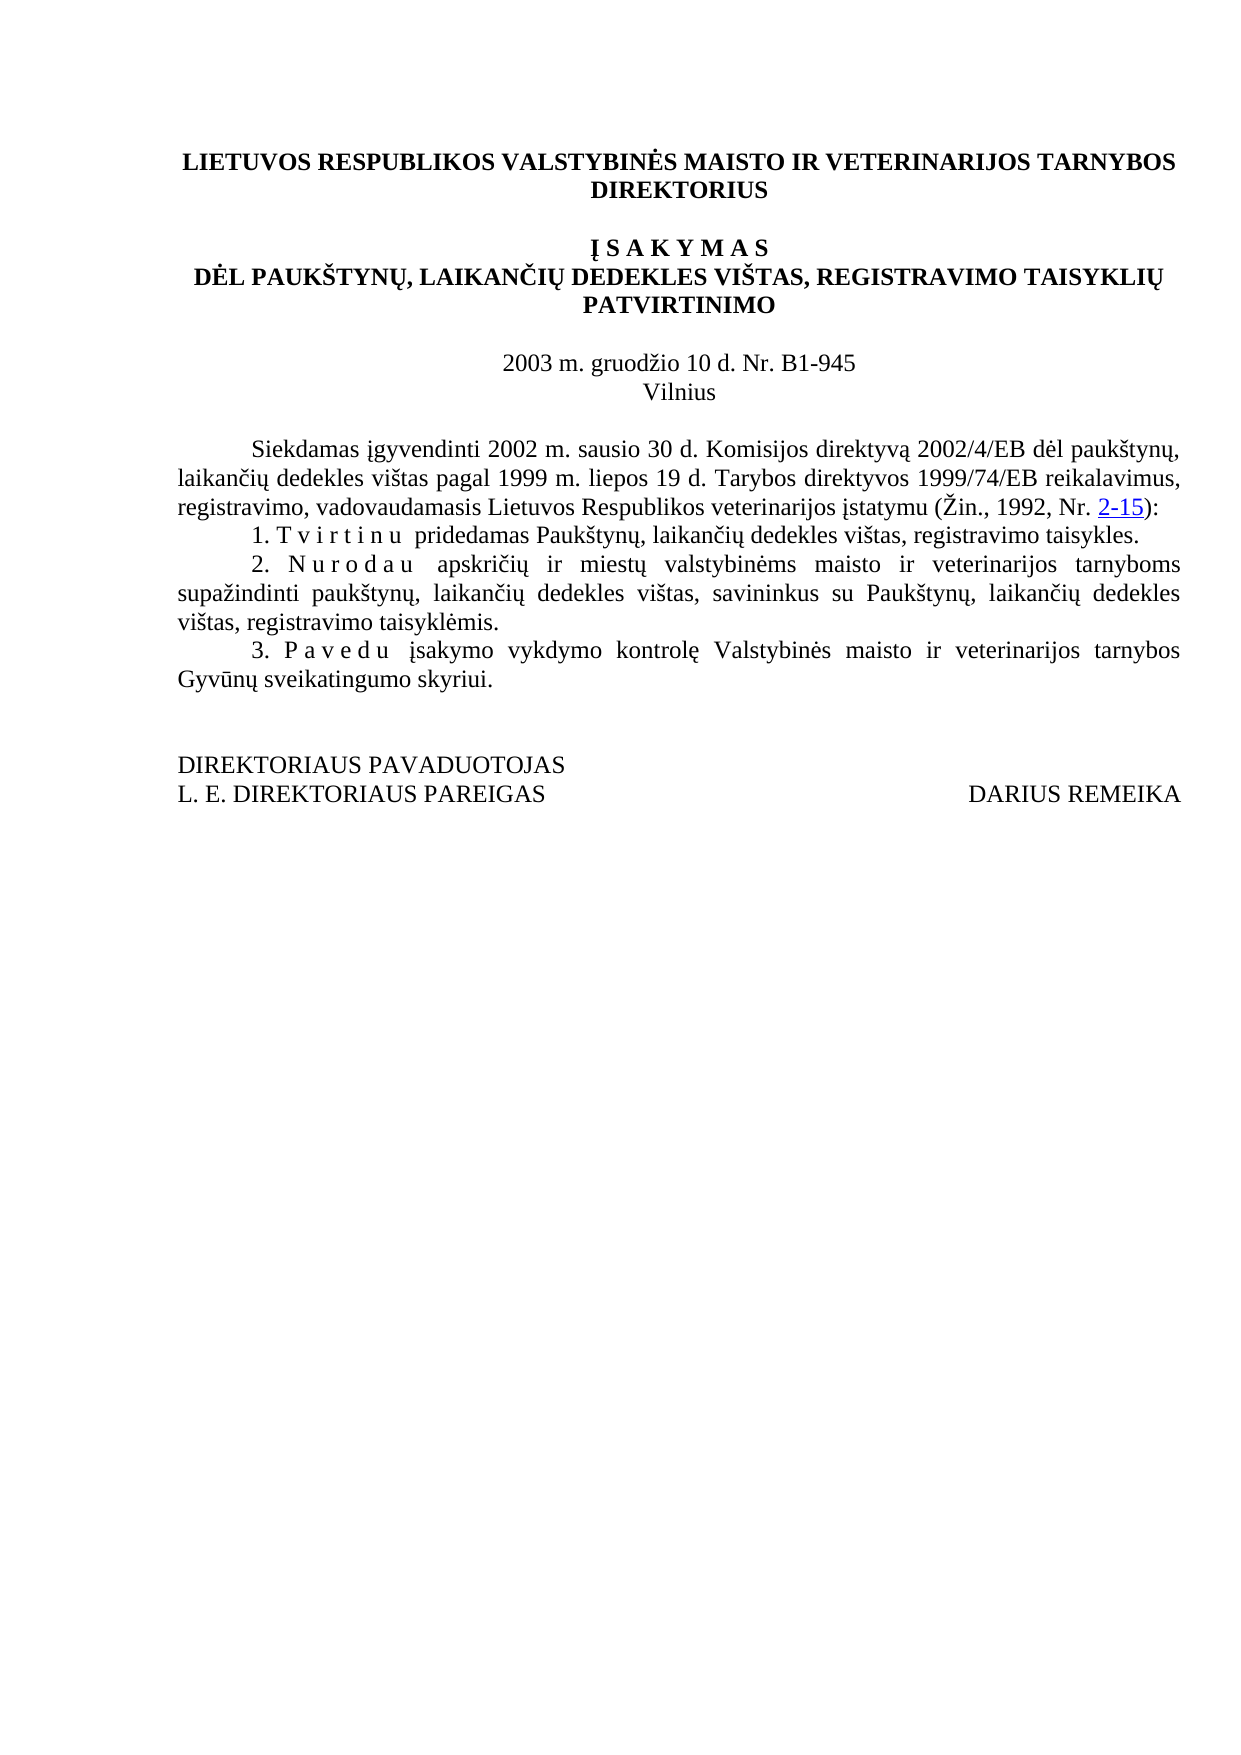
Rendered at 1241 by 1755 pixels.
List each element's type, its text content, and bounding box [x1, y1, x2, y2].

text 2. Nurodau apskričių ir miestų valstybinėms maisto ir veterinarijos tarnyboms supažindinti paukštynų, laikančių dedekles vištas, savininkus su Paukštynų, laikančių dedekles vištas, registravimo taisyklėmis. [177, 549, 1181, 636]
text 1. Tvirtinu pridedamas Paukštynų, laikančių dedekles vištas, registravimo taisykles. [177, 521, 1181, 549]
text Vilnius [177, 377, 1181, 406]
text LIETUVOS RESPUBLIKOS VALSTYBINĖS MAISTO IR VETERINARIJOS TARNYBOS DIREKTORIUS [177, 147, 1181, 204]
text Siekdamas įgyvendinti 2002 m. sausio 30 d. Komisijos direktyvą 2002/4/EB dėl paukštynų, laikančių dedekles vištas pagal 1999 m. liepos 19 d. Tarybos direktyvos 1999/74/EB reikalavimus, registravimo, vadovaudamasis Lietuvos Respublikos veterinarijos įstatymu (Žin., 1992, Nr. 2-15): [177, 434, 1181, 521]
text L. E. DIREKTORIAUS PAREIGAS DARIUS REMEIKA [177, 779, 1181, 808]
text 3. Pavedu įsakymo vykdymo kontrolę Valstybinės maisto ir veterinarijos tarnybos Gyvūnų sveikatingumo skyriui. [177, 636, 1181, 693]
text 2003 m. gruodžio 10 d. Nr. B1-945 [177, 348, 1181, 377]
text Į S A K Y M A S [177, 233, 1181, 262]
text DIREKTORIAUS PAVADUOTOJAS [177, 751, 1181, 779]
text DĖL PAUKŠTYNŲ, LAIKANČIŲ DEDEKLES VIŠTAS, REGISTRAVIMO TAISYKLIŲ PATVIRTINIMO [177, 262, 1181, 319]
